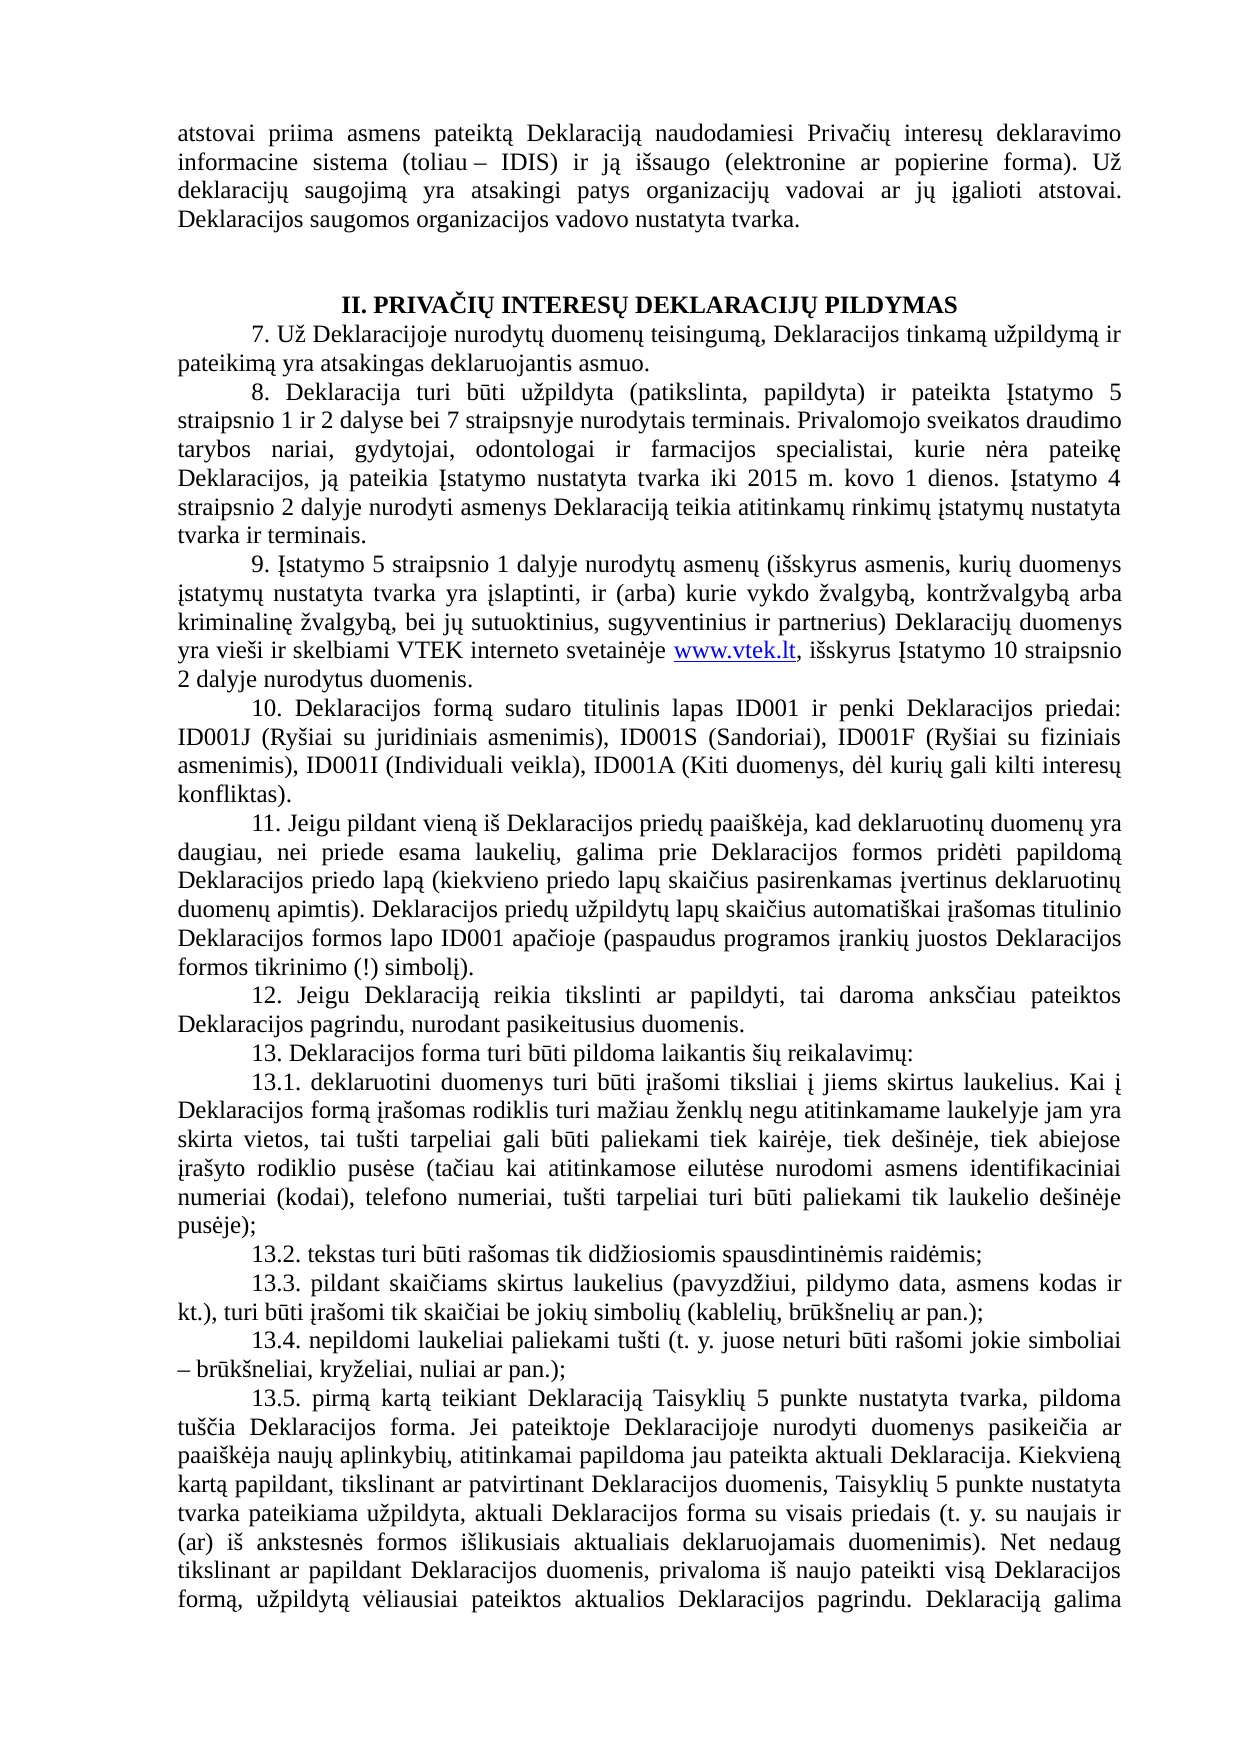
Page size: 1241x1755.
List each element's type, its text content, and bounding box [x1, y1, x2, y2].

text 7. Už Deklaracijoje nurodytų duomenų teisingumą, Deklaracijos tinkamą užpildymą ir pateikimą yra atsakingas deklaruojantis asmuo. [177, 319, 1122, 377]
text 8. Deklaracija turi būti užpildyta (patikslinta, papildyta) ir pateikta Įstatymo 5 straipsnio 1 ir 2 dalyse bei 7 straipsnyje nurodytais terminais. Privalomojo sveikatos draudimo tarybos nariai, gydytojai, odontologai ir farmacijos specialistai, kurie nėra pateikę Deklaracijos, ją pateikia Įstatymo nustatyta tvarka iki 2015 m. kovo 1 dienos. Įstatymo 4 straipsnio 2 dalyje nurodyti asmenys Deklaraciją teikia atitinkamų rinkimų įstatymų nustatyta tvarka ir terminais. [177, 377, 1122, 549]
text 13.3. pildant skaičiams skirtus laukelius (pavyzdžiui, pildymo data, asmens kodas ir kt.), turi būti įrašomi tik skaičiai be jokių simbolių (kablelių, brūkšnelių ar pan.); [177, 1268, 1122, 1326]
text II. PRIVAČIŲ INTERESŲ DEKLARACIJŲ PILDYMAS [177, 291, 1122, 319]
text 13.4. nepildomi laukeliai paliekami tušti (t. y. juose neturi būti rašomi jokie simboliai – brūkšneliai, kryželiai, nuliai ar pan.); [177, 1326, 1122, 1383]
text 13.5. pirmą kartą teikiant Deklaraciją Taisyklių 5 punkte nustatyta tvarka, pildoma tuščia Deklaracijos forma. Jei pateiktoje Deklaracijoje nurodyti duomenys pasikeičia ar paaiškėja naujų aplinkybių, atitinkamai papildoma jau pateikta aktuali Deklaracija. Kiekvieną kartą papildant, tikslinant ar patvirtinant Deklaracijos duomenis, Taisyklių 5 punkte nustatyta tvarka pateikiama užpildyta, aktuali Deklaracijos forma su visais priedais (t. y. su naujais ir (ar) iš ankstesnės formos išlikusiais aktualiais deklaruojamais duomenimis). Net nedaug tikslinant ar papildant Deklaracijos duomenis, privaloma iš naujo pateikti visą Deklaracijos formą, užpildytą vėliausiai pateiktos aktualios Deklaracijos pagrindu. Deklaraciją galima [177, 1383, 1122, 1613]
text atstovai priima asmens pateiktą Deklaraciją naudodamiesi Privačių interesų deklaravimo informacine sistema (toliau – IDIS) ir ją išsaugo (elektronine ar popierine forma). Už deklaracijų saugojimą yra atsakingi patys organizacijų vadovai ar jų įgalioti atstovai. Deklaracijos saugomos organizacijos vadovo nustatyta tvarka. [177, 118, 1122, 233]
text 13. Deklaracijos forma turi būti pildoma laikantis šių reikalavimų: [251, 1038, 1122, 1067]
text 12. Jeigu Deklaraciją reikia tikslinti ar papildyti, tai daroma anksčiau pateiktos Deklaracijos pagrindu, nurodant pasikeitusius duomenis. [177, 981, 1122, 1038]
text 9. Įstatymo 5 straipsnio 1 dalyje nurodytų asmenų (išskyrus asmenis, kurių duomenys įstatymų nustatyta tvarka yra įslaptinti, ir (arba) kurie vykdo žvalgybą, kontržvalgybą arba kriminalinę žvalgybą, bei jų sutuoktinius, sugyventinius ir partnerius) Deklaracijų duomenys yra vieši ir skelbiami VTEK interneto svetainėje www.vtek.lt, išskyrus Įstatymo 10 straipsnio 2 dalyje nurodytus duomenis. [177, 549, 1122, 693]
text 13.2. tekstas turi būti rašomas tik didžiosiomis spausdintinėmis raidėmis; [177, 1239, 1122, 1268]
text 11. Jeigu pildant vieną iš Deklaracijos priedų paaiškėja, kad deklaruotinų duomenų yra daugiau, nei priede esama laukelių, galima prie Deklaracijos formos pridėti papildomą Deklaracijos priedo lapą (kiekvieno priedo lapų skaičius pasirenkamas įvertinus deklaruotinų duomenų apimtis). Deklaracijos priedų užpildytų lapų skaičius automatiškai įrašomas titulinio Deklaracijos formos lapo ID001 apačioje (paspaudus programos įrankių juostos Deklaracijos formos tikrinimo (!) simbolį). [177, 808, 1122, 981]
text 13.1. deklaruotini duomenys turi būti įrašomi tiksliai į jiems skirtus laukelius. Kai į Deklaracijos formą įrašomas rodiklis turi mažiau ženklų negu atitinkamame laukelyje jam yra skirta vietos, tai tušti tarpeliai gali būti paliekami tiek kairėje, tiek dešinėje, tiek abiejose įrašyto rodiklio pusėse (tačiau kai atitinkamose eilutėse nurodomi asmens identifikaciniai numeriai (kodai), telefono numeriai, tušti tarpeliai turi būti paliekami tik laukelio dešinėje pusėje); [177, 1067, 1122, 1239]
text 10. Deklaracijos formą sudaro titulinis lapas ID001 ir penki Deklaracijos priedai: ID001J (Ryšiai su juridiniais asmenimis), ID001S (Sandoriai), ID001F (Ryšiai su fiziniais asmenimis), ID001I (Individuali veikla), ID001A (Kiti duomenys, dėl kurių gali kilti interesų konfliktas). [177, 693, 1122, 808]
